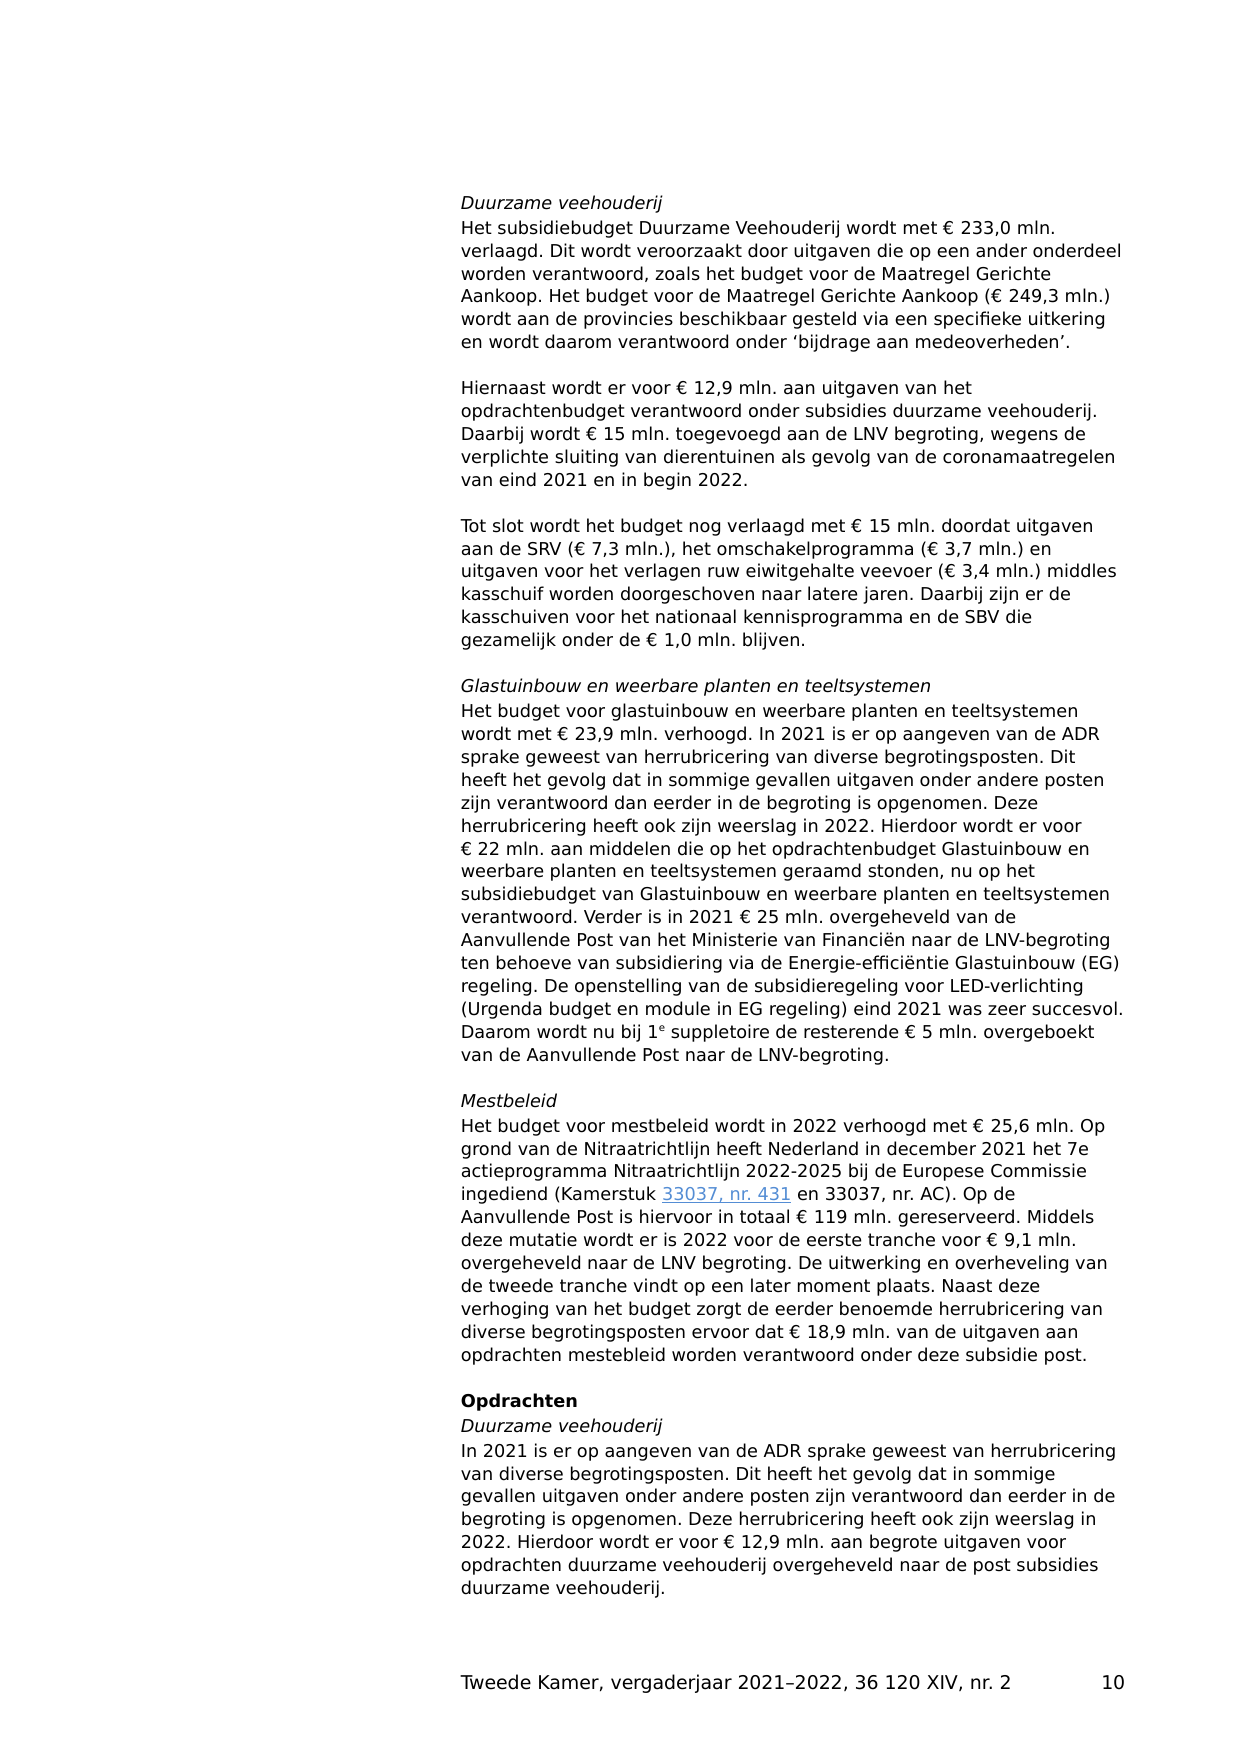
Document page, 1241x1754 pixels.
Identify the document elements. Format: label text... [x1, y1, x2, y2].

text Mestbeleid [461, 1089, 1125, 1112]
text Duurzame veehouderij [461, 191, 1125, 214]
text In 2021 is er op aangeven van de ADR sprake geweest van herrubricering van diverse begrotingsposten. Dit heeft het gevolg dat in sommige gevallen uitgaven onder andere posten zijn verantwoord dan eerder in de begroting is opgenomen. Deze herrubricering heeft ook zijn weerslag in 2022. Hierdoor wordt er voor € 12,9 mln. aan begrote uitgaven voor opdrachten duurzame veehouderij overgeheveld naar de post subsidies duurzame veehouderij. [461, 1439, 1125, 1599]
text Duurzame veehouderij [461, 1414, 1125, 1437]
text Het budget voor glastuinbouw en weerbare planten en teeltsystemen wordt met € 23,9 mln. verhoogd. In 2021 is er op aangeven van de ADR sprake geweest van herrubricering van diverse begrotingsposten. Dit heeft het gevolg dat in sommige gevallen uitgaven onder andere posten zijn verantwoord dan eerder in de begroting is opgenomen. Deze herrubricering heeft ook zijn weerslag in 2022. Hierdoor wordt er voor € 22 mln. aan middelen die op het opdrachtenbudget Glastuinbouw en weerbare planten en teeltsystemen geraamd stonden, nu op het subsidiebudget van Glastuinbouw en weerbare planten en teeltsystemen verantwoord. Verder is in 2021 € 25 mln. overgeheveld van de Aanvullende Post van het Ministerie van Financiën naar de LNV-begroting ten behoeve van subsidiering via de Energie-efficiëntie Glastuinbouw (EG) regeling. De openstelling van de subsidieregeling voor LED-verlichting (Urgenda budget en module in EG regeling) eind 2021 was zeer succesvol. Daarom wordt nu bij 1e suppletoire de resterende € 5 mln. overgeboekt van de Aanvullende Post naar de LNV-begroting. [461, 699, 1125, 1066]
text Het subsidiebudget Duurzame Veehouderij wordt met € 233,0 mln. verlaagd. Dit wordt veroorzaakt door uitgaven die op een ander onderdeel worden verantwoord, zoals het budget voor de Maatregel Gerichte Aankoop. Het budget voor de Maatregel Gerichte Aankoop (€ 249,3 mln.) wordt aan de provincies beschikbaar gesteld via een specifieke uitkering en wordt daarom verantwoord onder ‘bijdrage aan medeoverheden’. [461, 216, 1125, 353]
text Glastuinbouw en weerbare planten en teeltsystemen [461, 674, 1125, 697]
text Hiernaast wordt er voor € 12,9 mln. aan uitgaven van het opdrachtenbudget verantwoord onder subsidies duurzame veehouderij. Daarbij wordt € 15 mln. toegevoegd aan de LNV begroting, wegens de verplichte sluiting van dierentuinen als gevolg van de coronamaatregelen van eind 2021 en in begin 2022. [461, 376, 1125, 491]
text Opdrachten [461, 1389, 1125, 1412]
text Het budget voor mestbeleid wordt in 2022 verhoogd met € 25,6 mln. Op grond van de Nitraatrichtlijn heeft Nederland in december 2021 het 7e actieprogramma Nitraatrichtlijn 2022-2025 bij de Europese Commissie ingediend (Kamerstuk 33037, nr. 431 en 33037, nr. AC). Op de Aanvullende Post is hiervoor in totaal € 119 mln. gereserveerd. Middels deze mutatie wordt er is 2022 voor de eerste tranche voor € 9,1 mln. overgeheveld naar de LNV begroting. De uitwerking en overheveling van de tweede tranche vindt op een later moment plaats. Naast deze verhoging van het budget zorgt de eerder benoemde herrubricering van diverse begrotingsposten ervoor dat € 18,9 mln. van de uitgaven aan opdrachten mestebleid worden verantwoord onder deze subsidie post. [461, 1114, 1125, 1366]
text Tot slot wordt het budget nog verlaagd met € 15 mln. doordat uitgaven aan de SRV (€ 7,3 mln.), het omschakelprogramma (€ 3,7 mln.) en uitgaven voor het verlagen ruw eiwitgehalte veevoer (€ 3,4 mln.) middles kasschuif worden doorgeschoven naar latere jaren. Daarbij zijn er de kasschuiven voor het nationaal kennisprogramma en de SBV die gezamelijk onder de € 1,0 mln. blijven. [461, 514, 1125, 651]
